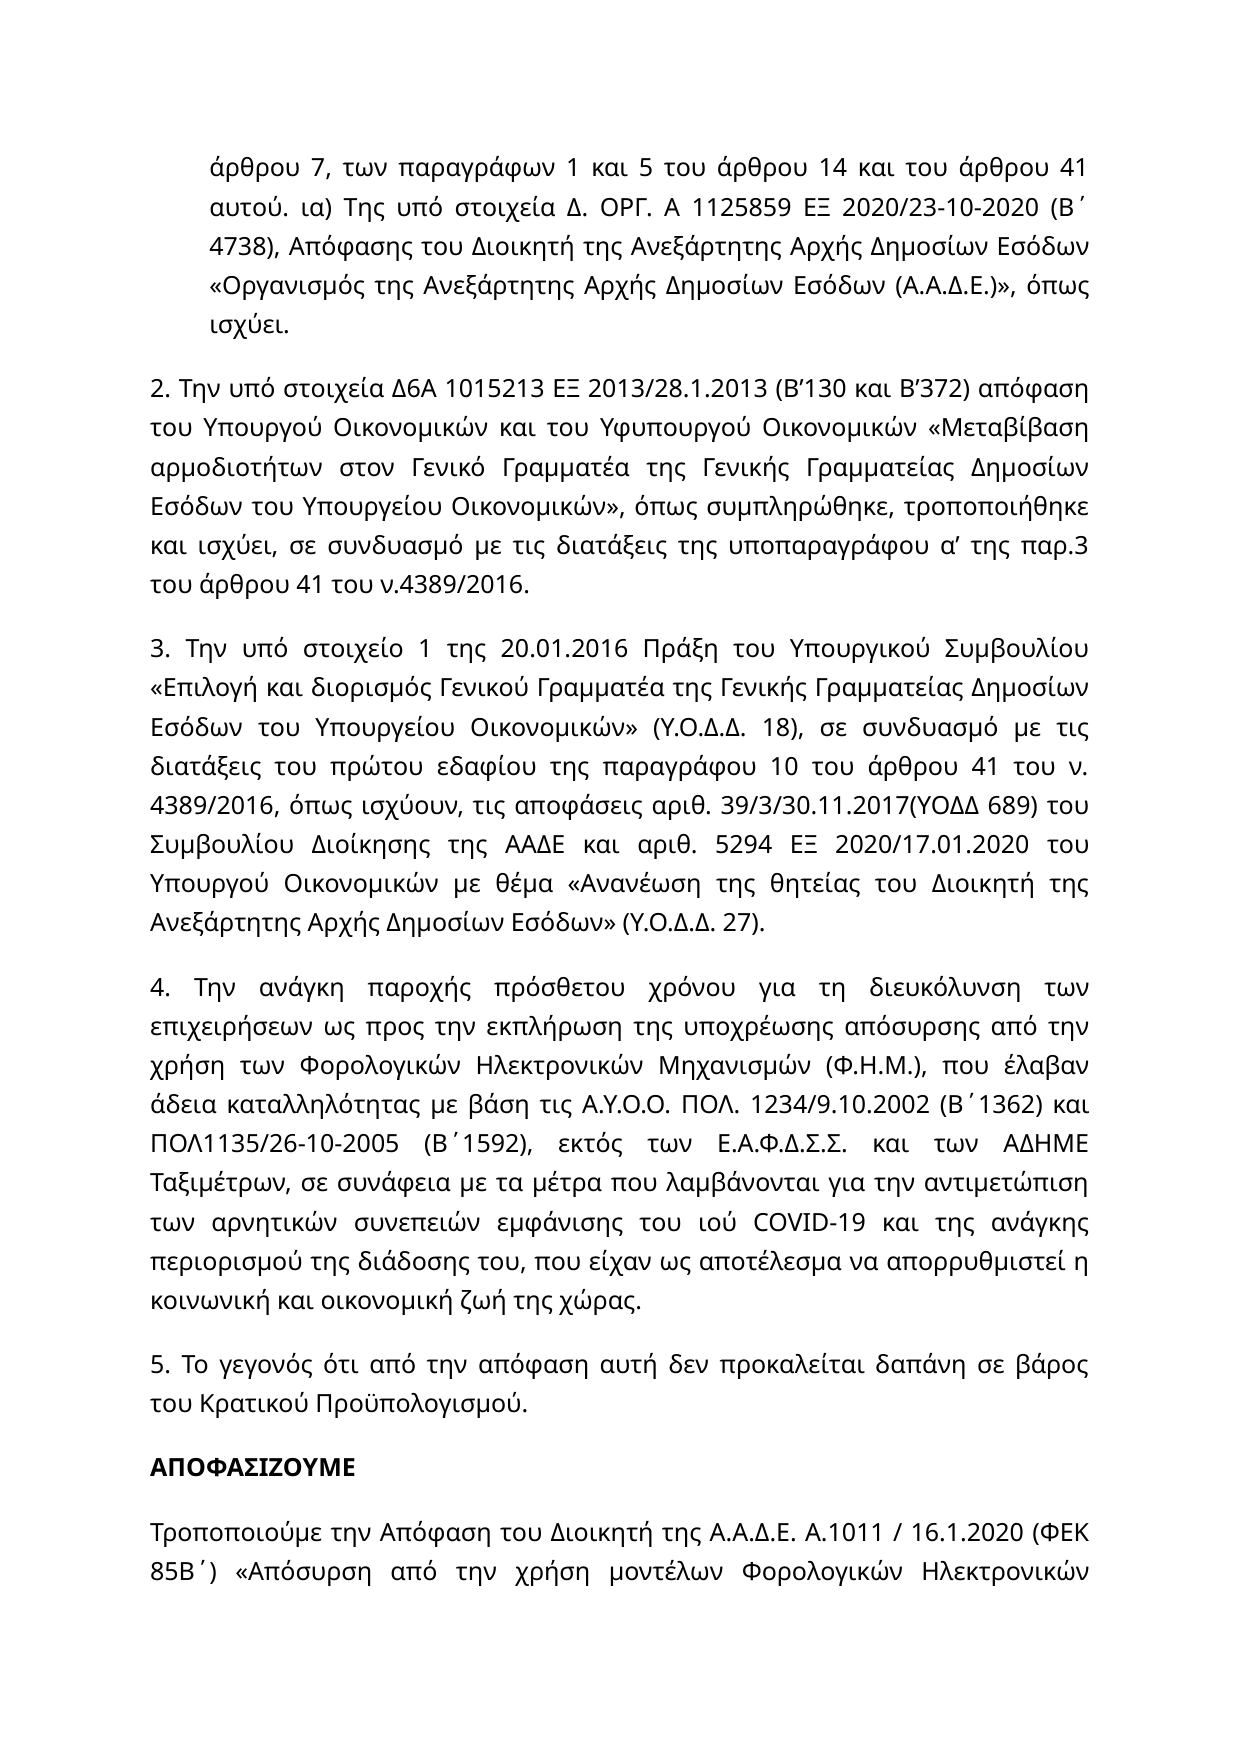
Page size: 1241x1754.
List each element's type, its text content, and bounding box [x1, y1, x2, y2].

text 2. Την υπό στοιχεία Δ6Α 1015213 ΕΞ 2013/28.1.2013 (Β’130 και Β’372) απόφαση του Υπουργού Οικονομικών και του Υφυπουργού Οικονομικών «Μεταβίβαση αρμοδιοτήτων στον Γενικό Γραμματέα της Γενικής Γραμματείας Δημοσίων Εσόδων του Υπουργείου Οικονομικών», όπως συμπληρώθηκε, τροποποιήθηκε και ισχύει, σε συνδυασμό με τις διατάξεις της υποπαραγράφου α’ της παρ.3 του άρθρου 41 του ν.4389/2016. [150, 371, 1090, 601]
text Τροποποιούμε την Απόφαση του Διοικητή της Α.Α.Δ.Ε. Α.1011 / 16.1.2020 (ΦΕΚ 85Β΄) «Απόσυρση από την χρήση μοντέλων Φορολογικών Ηλεκτρονικών [150, 1514, 1090, 1587]
text 5. Το γεγονός ότι από την απόφαση αυτή δεν προκαλείται δαπάνη σε βάρος του Κρατικού Προϋπολογισμού. [150, 1347, 1090, 1420]
text 3. Την υπό στοιχείο 1 της 20.01.2016 Πράξη του Υπουργικού Συμβουλίου «Επιλογή και διορισμός Γενικού Γραμματέα της Γενικής Γραμματείας Δημοσίων Εσόδων του Υπουργείου Οικονομικών» (Υ.Ο.Δ.Δ. 18), σε συνδυασμό με τις διατάξεις του πρώτου εδαφίου της παραγράφου 10 του άρθρου 41 του ν. 4389/2016, όπως ισχύουν, τις αποφάσεις αριθ. 39/3/30.11.2017(ΥΟΔΔ 689) του Συμβουλίου Διοίκησης της ΑΑΔΕ και αριθ. 5294 ΕΞ 2020/17.01.2020 του Υπουργού Οικονομικών με θέμα «Ανανέωση της θητείας του Διοικητή της Ανεξάρτητης Αρχής Δημοσίων Εσόδων» (Υ.Ο.Δ.Δ. 27). [150, 631, 1090, 939]
text 4. Την ανάγκη παροχής πρόσθετου χρόνου για τη διευκόλυνση των επιχειρήσεων ως προς την εκπλήρωση της υποχρέωσης απόσυρσης από την χρήση των Φορολογικών Ηλεκτρονικών Μηχανισμών (Φ.Η.Μ.), που έλαβαν άδεια καταλληλότητας με βάση τις Α.Υ.Ο.Ο. ΠΟΛ. 1234/9.10.2002 (Β΄1362) και ΠΟΛ1135/26-10-2005 (Β΄1592), εκτός των Ε.Α.Φ.Δ.Σ.Σ. και των ΑΔΗΜΕ Ταξιμέτρων, σε συνάφεια με τα μέτρα που λαμβάνονται για την αντιμετώπιση των αρνητικών συνεπειών εμφάνισης του ιού COVID-19 και της ανάγκης περιορισμού της διάδοσης του, που είχαν ως αποτέλεσμα να απορρυθμιστεί η κοινωνική και οικονομική ζωή της χώρας. [150, 969, 1090, 1317]
list άρθρου 7, των παραγράφων 1 και 5 του άρθρου 14 και του άρθρου 41 αυτού. ια) Tης υπό στοιχεία Δ. ΟΡΓ. Α 1125859 ΕΞ 2020/23-10-2020 (Β΄ 4738), Απόφασης του Διοικητή της Ανεξάρτητης Αρχής Δημοσίων Εσόδων «Οργανισμός της Ανεξάρτητης Αρχής Δημοσίων Εσόδων (Α.Α.Δ.Ε.)», όπως ισχύει. [150, 150, 1090, 341]
text ΑΠΟΦΑΣΙΖΟΥΜΕ [150, 1450, 1090, 1484]
